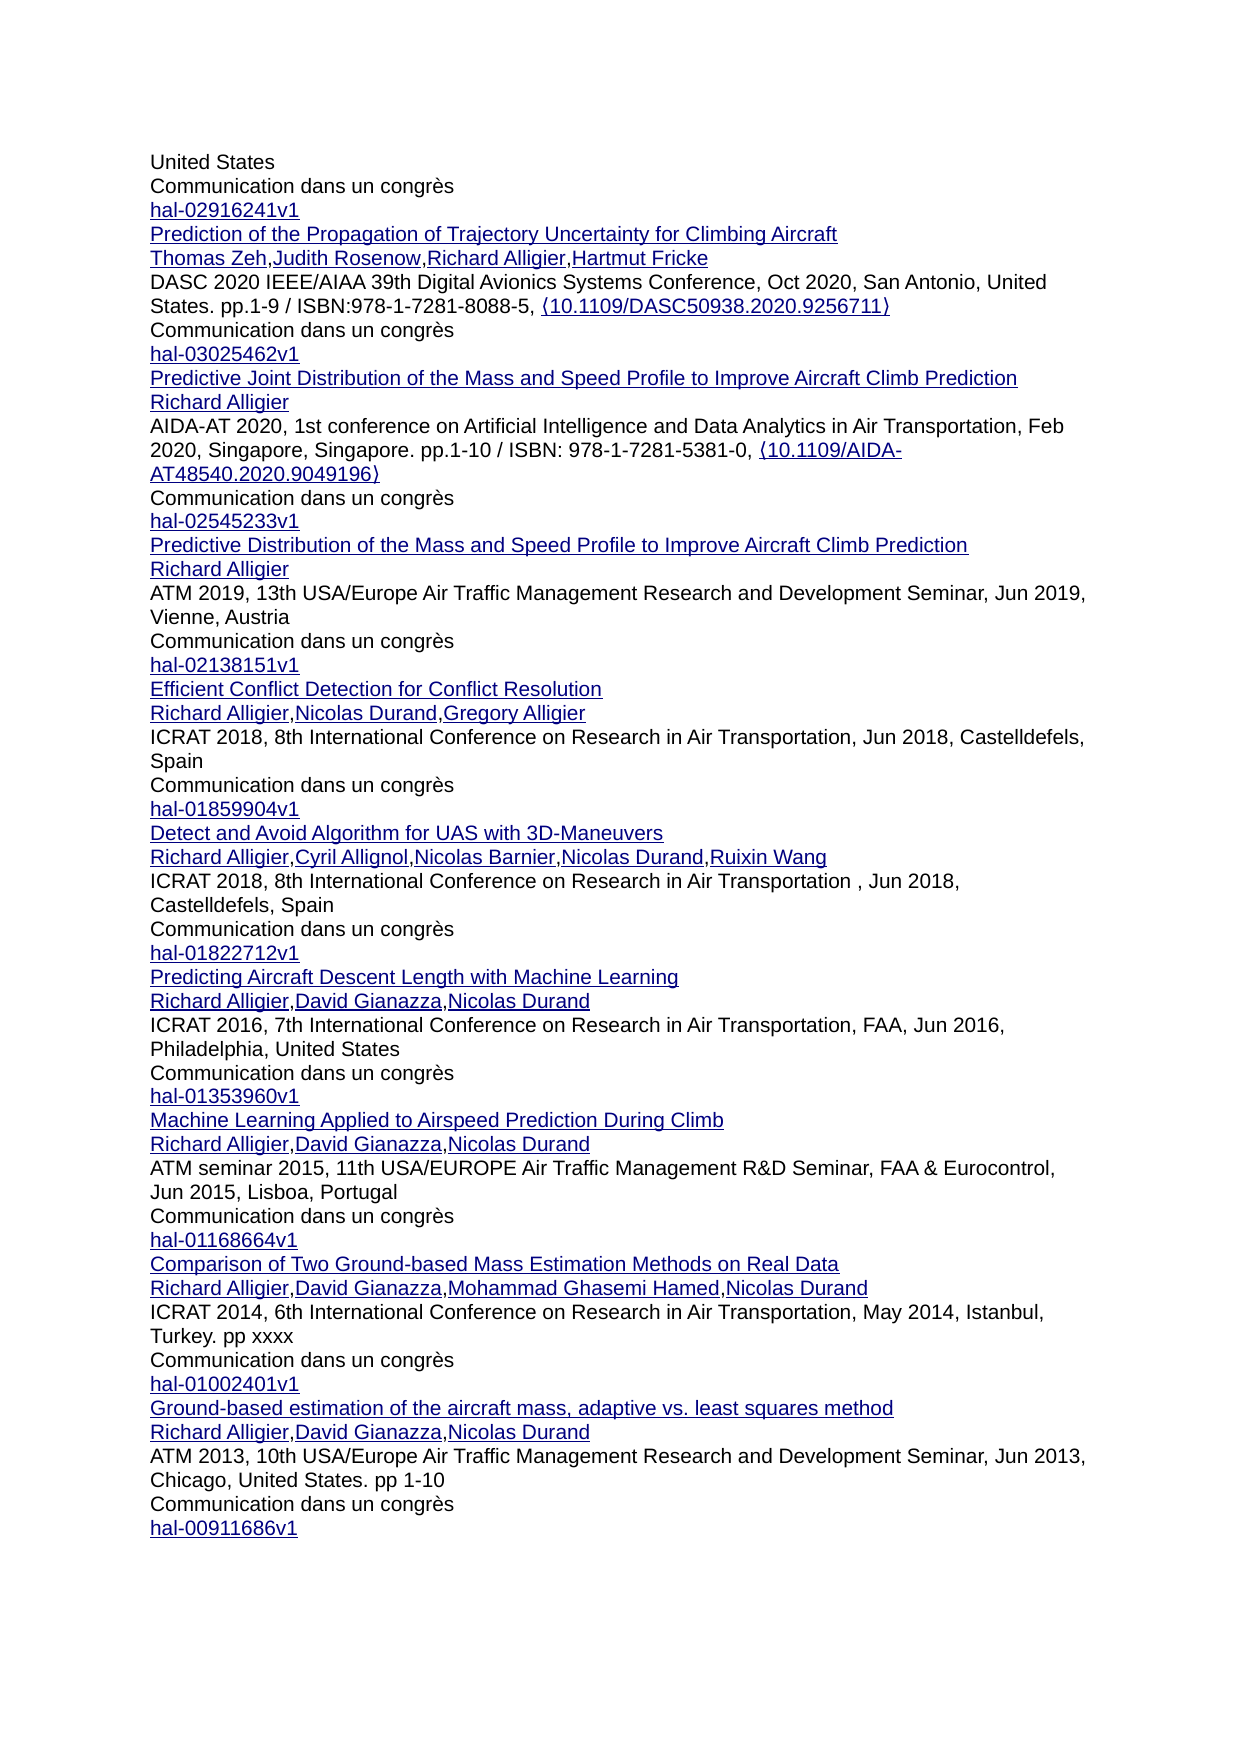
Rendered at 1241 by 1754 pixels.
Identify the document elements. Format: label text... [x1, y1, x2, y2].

table_cell Machine Learning Applied to Airspeed Prediction During Climb Richard Alligier,David Gianazza,Nicolas Durand ATM seminar 2015, 11th USA/EUROPE Air Traffic Management R&D Seminar, FAA & Eurocontrol, Jun 2015, Lisboa, Portugal Communication dans un congrès hal-01168664v1 [150, 1108, 1090, 1252]
table_cell Predicting Aircraft Descent Length with Machine Learning Richard Alligier,David Gianazza,Nicolas Durand ICRAT 2016, 7th International Conference on Research in Air Transportation, FAA, Jun 2016, Philadelphia, United States Communication dans un congrès hal-01353960v1 [150, 965, 1090, 1108]
table_cell United States Communication dans un congrès hal-02916241v1 [150, 150, 1090, 222]
table_cell Predictive Joint Distribution of the Mass and Speed Profile to Improve Aircraft Climb Prediction Richard Alligier AIDA-AT 2020, 1st conference on Artificial Intelligence and Data Analytics in Air Transportation, Feb 2020, Singapore, Singapore. pp.1-10 / ISBN: 978-1-7281-5381-0, ⟨10.1109/AIDA-AT48540.2020.9049196⟩ Communication dans un congrès hal-02545233v1 [150, 366, 1090, 533]
table_cell Prediction of the Propagation of Trajectory Uncertainty for Climbing Aircraft Thomas Zeh,Judith Rosenow,Richard Alligier,Hartmut Fricke DASC 2020 IEEE/AIAA 39th Digital Avionics Systems Conference, Oct 2020, San Antonio, United States. pp.1-9 / ISBN:978-1-7281-8088-5, ⟨10.1109/DASC50938.2020.9256711⟩ Communication dans un congrès hal-03025462v1 [150, 222, 1090, 366]
table_cell Detect and Avoid Algorithm for UAS with 3D-Maneuvers Richard Alligier,Cyril Allignol,Nicolas Barnier,Nicolas Durand,Ruixin Wang ICRAT 2018, 8th International Conference on Research in Air Transportation , Jun 2018, Castelldefels, Spain Communication dans un congrès hal-01822712v1 [150, 821, 1090, 964]
table_cell Efficient Conflict Detection for Conflict Resolution Richard Alligier,Nicolas Durand,Gregory Alligier ICRAT 2018, 8th International Conference on Research in Air Transportation, Jun 2018, Castelldefels, Spain Communication dans un congrès hal-01859904v1 [150, 677, 1090, 821]
table_cell Ground-based estimation of the aircraft mass, adaptive vs. least squares method Richard Alligier,David Gianazza,Nicolas Durand ATM 2013, 10th USA/Europe Air Traffic Management Research and Development Seminar, Jun 2013, Chicago, United States. pp 1-10 Communication dans un congrès hal-00911686v1 [150, 1396, 1090, 1539]
table_cell Comparison of Two Ground-based Mass Estimation Methods on Real Data Richard Alligier,David Gianazza,Mohammad Ghasemi Hamed,Nicolas Durand ICRAT 2014, 6th International Conference on Research in Air Transportation, May 2014, Istanbul, Turkey. pp xxxx Communication dans un congrès hal-01002401v1 [150, 1252, 1090, 1396]
table_cell Predictive Distribution of the Mass and Speed Profile to Improve Aircraft Climb Prediction Richard Alligier ATM 2019, 13th USA/Europe Air Traffic Management Research and Development Seminar, Jun 2019, Vienne, Austria Communication dans un congrès hal-02138151v1 [150, 533, 1090, 677]
